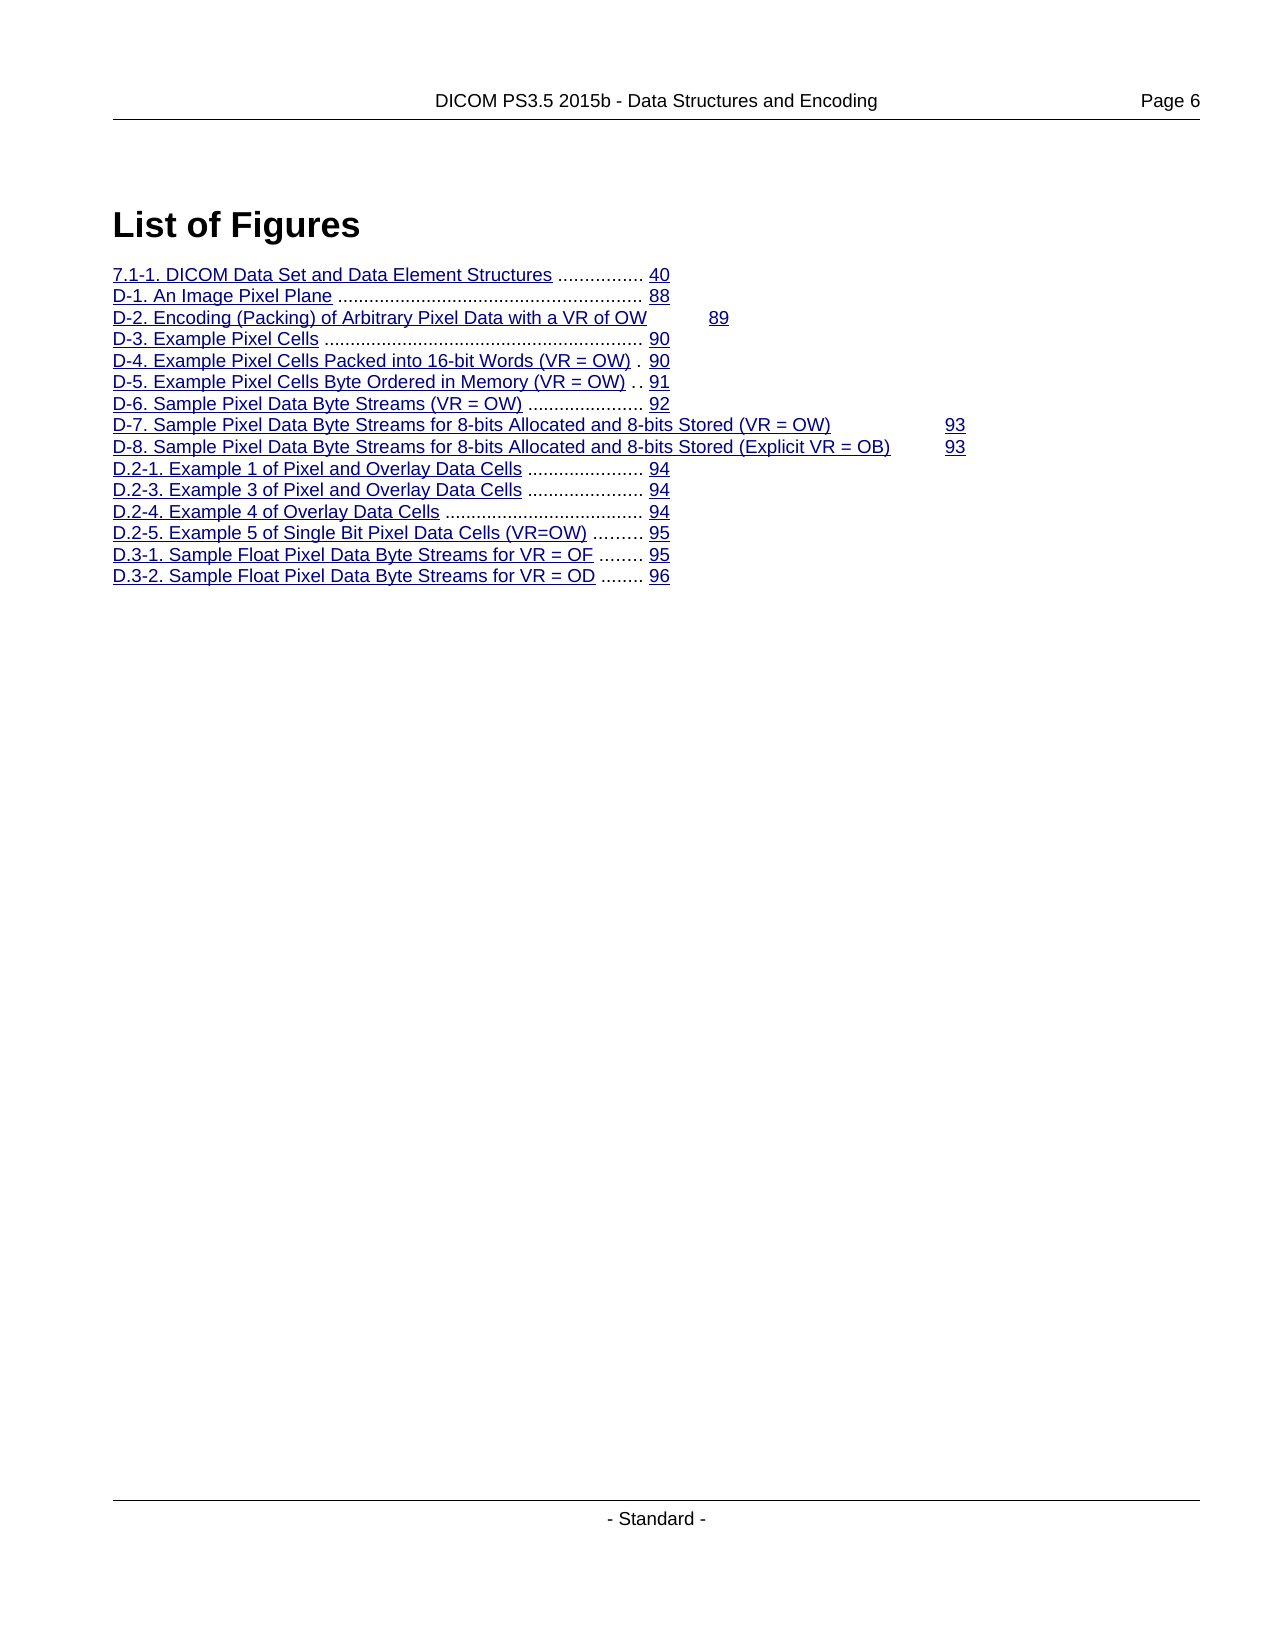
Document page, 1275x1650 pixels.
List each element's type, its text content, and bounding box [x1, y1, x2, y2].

text D-3. Example Pixel Cells 0 [112, 328, 1175, 349]
text D-1. An Image Pixel Plane 0 [112, 285, 1175, 306]
text D-4. Example Pixel Cells Packed into 16-bit Words (VR = OW) 0 [112, 349, 1175, 371]
text D.2-5. Example 5 of Single Bit Pixel Data Cells (VR=OW) 0 [112, 522, 1175, 544]
text D.2-1. Example 1 of Pixel and Overlay Data Cells 0 [112, 457, 1175, 479]
text 7.1-1. DICOM Data Set and Data Element Structures 0 [112, 263, 1175, 285]
text D.2-4. Example 4 of Overlay Data Cells 0 [112, 501, 1175, 522]
text D-2. Encoding (Packing) of Arbitrary Pixel Data with a VR of OW 0 [112, 306, 1175, 328]
text D-8. Sample Pixel Data Byte Streams for 8-bits Allocated and 8-bits Stored (Explicit VR = OB) 0 [112, 436, 1175, 457]
text List of Figures [112, 204, 1200, 245]
text D.3-1. Sample Float Pixel Data Byte Streams for VR = OF 0 [112, 544, 1175, 565]
text D.3-2. Sample Float Pixel Data Byte Streams for VR = OD 0 [112, 565, 1175, 587]
text D-5. Example Pixel Cells Byte Ordered in Memory (VR = OW) 0 [112, 371, 1175, 393]
text D.2-3. Example 3 of Pixel and Overlay Data Cells 0 [112, 479, 1175, 501]
text D-6. Sample Pixel Data Byte Streams (VR = OW) 0 [112, 393, 1175, 414]
text D-7. Sample Pixel Data Byte Streams for 8-bits Allocated and 8-bits Stored (VR = OW) 0 [112, 414, 1175, 436]
